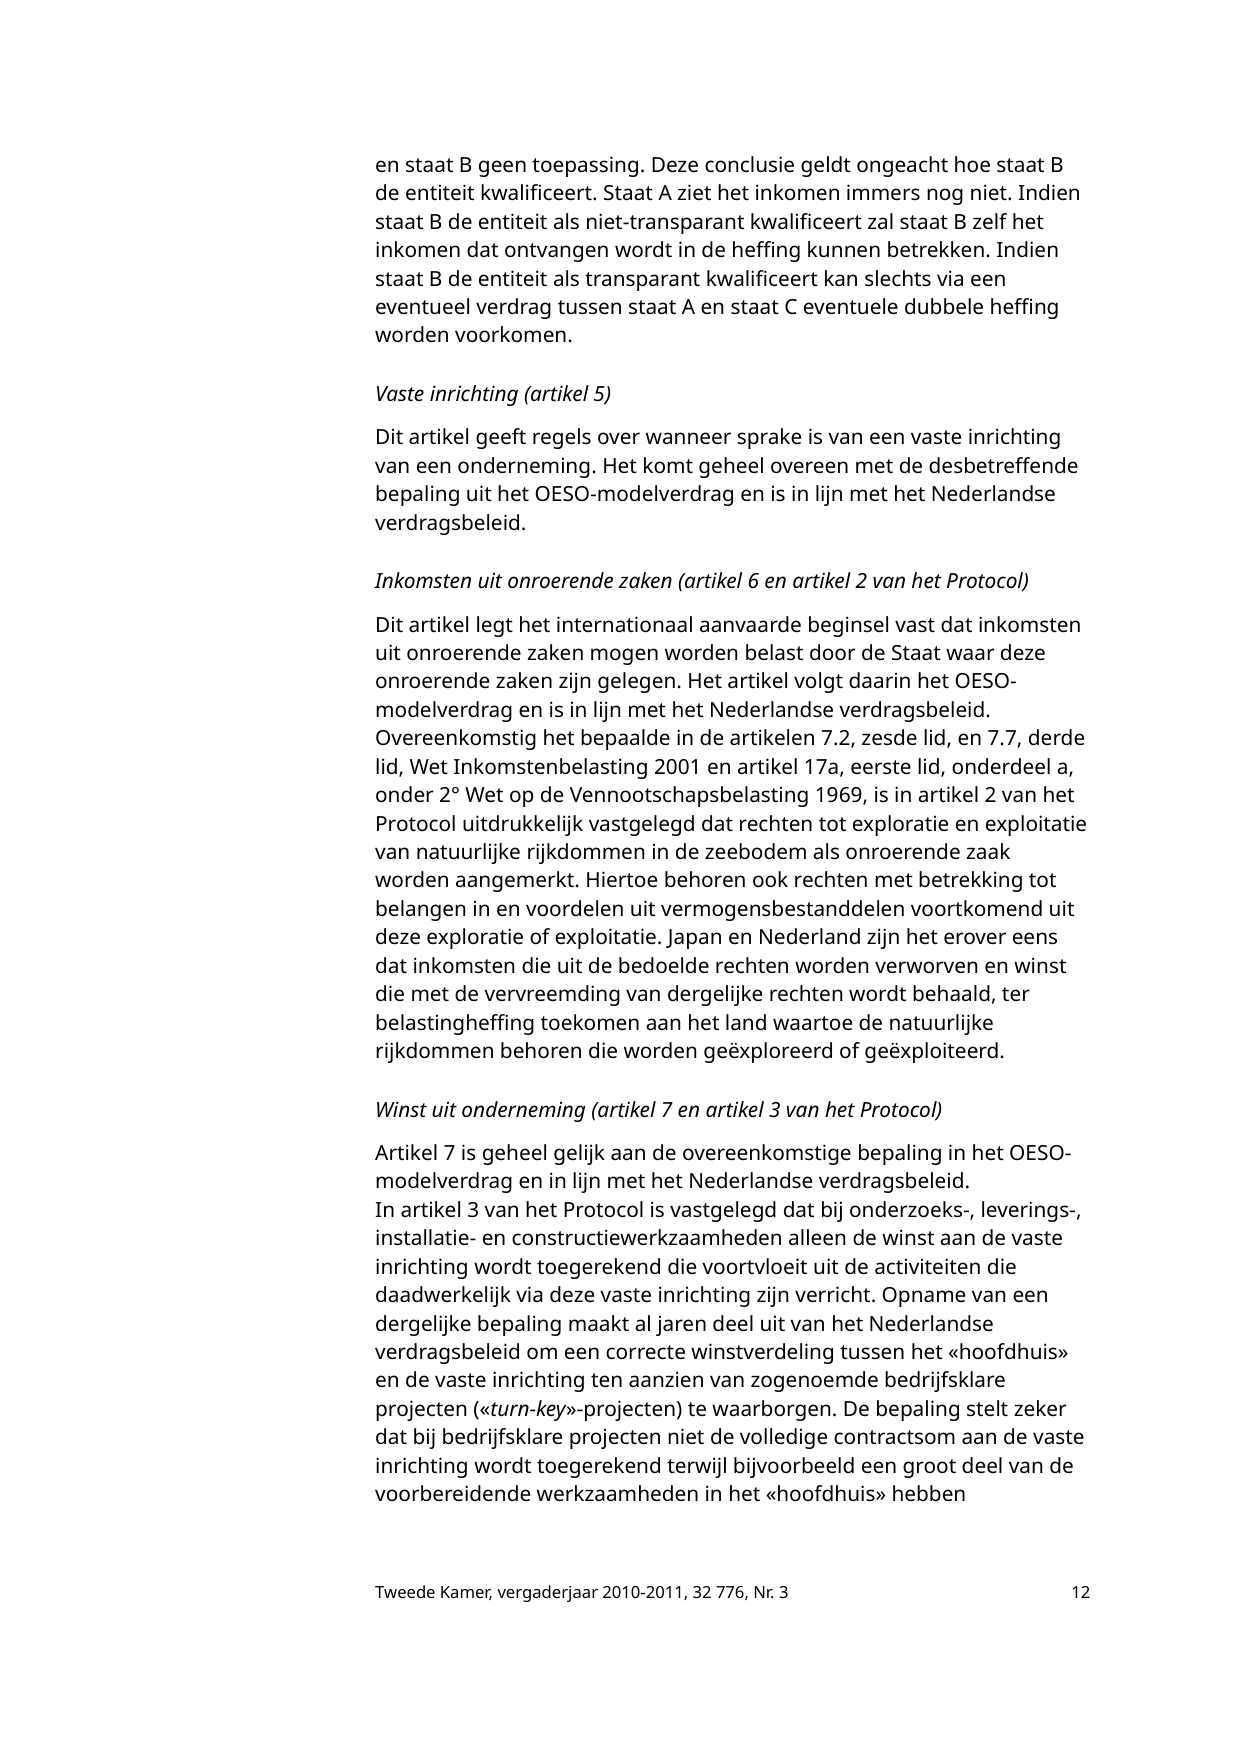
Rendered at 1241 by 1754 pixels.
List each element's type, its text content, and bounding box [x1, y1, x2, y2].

text Winst uit onderneming (artikel 7 en artikel 3 van het Protocol) [375, 1265, 1090, 1294]
text In artikel 3 van het Protocol is vastgelegd dat bij onderzoeks-, leverings-, installatie- en constructiewerkzaamheden alleen de winst aan de vaste inrichting wordt toegerekend die voortvloeit uit de activiteiten die daadwerkelijk via deze vaste inrichting zijn verricht. Opname van een dergelijke bepaling maakt al jaren deel uit van het Nederlandse verdragsbeleid om een correcte winstverdeling tussen het «hoofdhuis» en de vaste inrichting ten aanzien van zogenoemde bedrijfsklare projecten («turn-key»-projecten) te waarborgen. De bepaling stelt zeker dat bij bedrijfsklare projecten niet de volledige contractsom aan de vaste inrichting wordt toegerekend terwijl bijvoorbeeld een groot deel van de voorbereidende werkzaamheden in het «hoofdhuis» hebben plaatsgevonden en niet via de vaste inrichting. [375, 1366, 1090, 1508]
text Vaste inrichting (artikel 5) [375, 550, 1090, 578]
text Inkomsten uit onroerende zaken (artikel 6 en artikel 2 van het Protocol) [375, 737, 1090, 765]
text Overeenkomstig het bepaalde in de artikelen 7.2, zesde lid, en 7.7, derde lid, Wet Inkomstenbelasting 2001 en artikel 17a, eerste lid, onderdeel a, onder 2° Wet op de Vennootschapsbelasting 1969, is in artikel 2 van het Protocol uitdrukkelijk vastgelegd dat rechten tot exploratie en exploitatie van natuurlijke rijkdommen in de zeebodem als onroerende zaak worden aangemerkt. Hiertoe behoren ook rechten met betrekking tot belangen in en voordelen uit vermogensbestanddelen voortkomend uit deze exploratie of exploitatie. Japan en Nederland zijn het erover eens dat inkomsten die uit de bedoelde rechten worden verworven en winst die met de vervreemding van dergelijke rechten wordt behaald, ter belastingheffing toekomen aan het land waartoe de natuurlijke rijkdommen behoren die worden geëxploreerd of geëxploiteerd. [375, 894, 1090, 1235]
text Artikel 7 is geheel gelijk aan de overeenkomstige bepaling in het OESO-modelverdrag en in lijn met het Nederlandse verdragsbeleid. [375, 1309, 1090, 1366]
text Dit artikel legt het internationaal aanvaarde beginsel vast dat inkomsten uit onroerende zaken mogen worden belast door de Staat waar deze onroerende zaken zijn gelegen. Het artikel volgt daarin het OESO-modelverdrag en is in lijn met het Nederlandse verdragsbeleid. [375, 780, 1090, 894]
text Dit artikel geeft regels over wanneer sprake is van een vaste inrichting van een onderneming. Het komt geheel overeen met de desbetreffende bepaling uit het OESO-modelverdrag en is in lijn met het Nederlandse verdragsbeleid. [375, 593, 1090, 707]
text Onderdeel d ziet ook op een geval waarbij een derde staat C is betrokken waarin de entiteit zich bevindt. In staat A bevinden zich de partners. Staat A beschouwt de entiteit als niet-transparant. De inkomsten komen uit staat B. In deze gevallen geldt per definitie dat het verdrag tussen staat A en staat B geen toepassing vindt op de desbetreffende inkomstenstroom. Niet relevant is hoe staat B de entiteit kwalificeert. Immers als staat B de entiteit als transparant kwalificeert is feitelijk sprake van inkomsten die wel uit staat B vertrekken, maar volgens de kwalificatie van staat A daar niet aankomen. Staat A zal juist vanwege die laatste constatering nooit aanleiding zien het verdrag tussen staat B en staat A van toepassing te verklaren op deze inkomstenstroom. Als staat B daarentegen de entiteit als niet-transparant kwalificeert zou een eventueel belastingverdrag tussen staat B en staat C de geëigende weg zijn om eventuele dubbele belasting te voorkomen. [375, 150, 1090, 207]
text Onderdeel e, ten slotte, behandelt een situatie waarin een entiteit in staat B inkomen ontvangt (waarbij de oorsprong daarvan niet relevant is). Het land waar de partners zich bevinden, staat A, beschouwt de entiteit als niet-transparant. In dat geval vindt het verdrag tussen staat A en staat B geen toepassing. Deze conclusie geldt ongeacht hoe staat B de entiteit kwalificeert. Staat A ziet het inkomen immers nog niet. Indien staat B de entiteit als niet-transparant kwalificeert zal staat B zelf het inkomen dat ontvangen wordt in de heffing kunnen betrekken. Indien staat B de entiteit als transparant kwalificeert kan slechts via een eventueel verdrag tussen staat A en staat C eventuele dubbele heffing worden voorkomen. [375, 207, 1090, 520]
